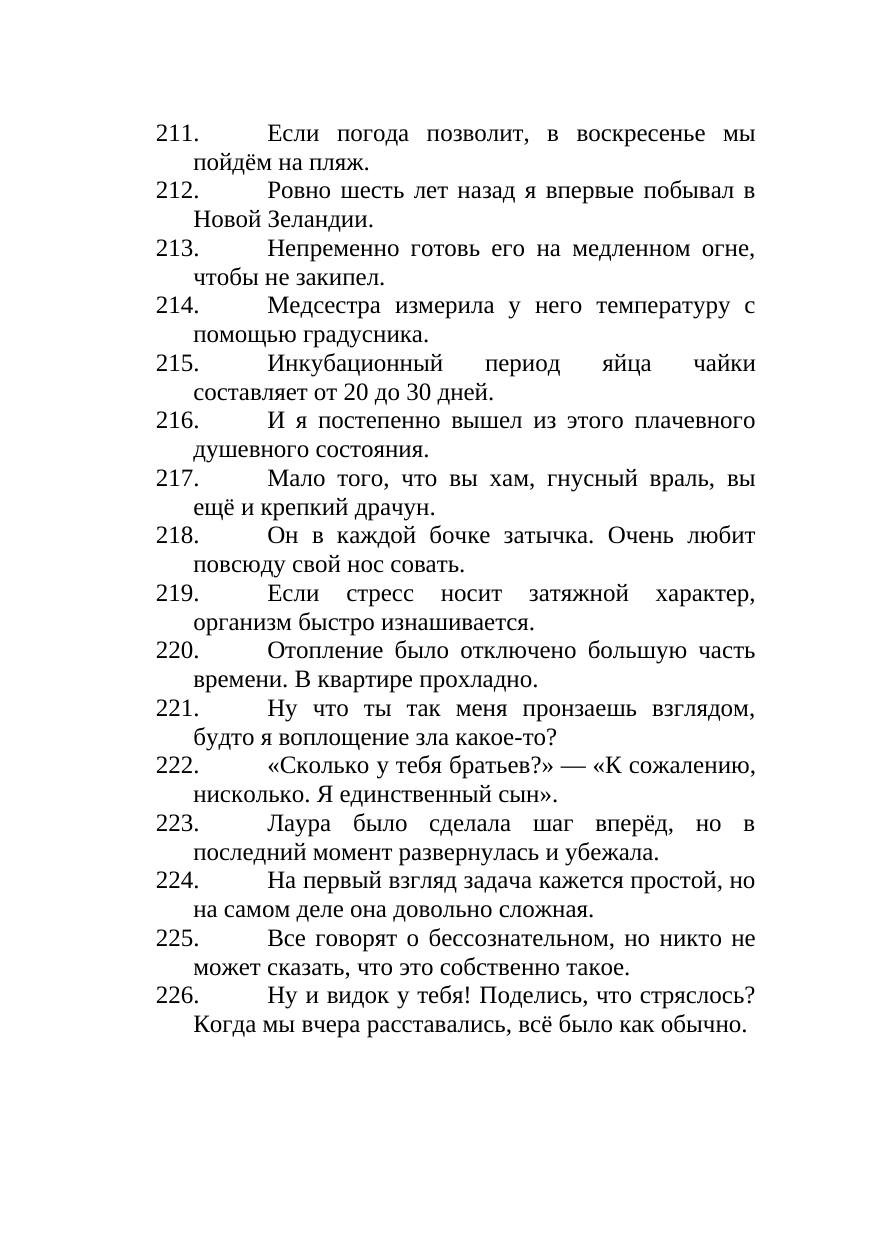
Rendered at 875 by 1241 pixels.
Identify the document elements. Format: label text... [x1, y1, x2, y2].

list Если погода позволит, в воскресенье мы пойдём на пляж. [156, 118, 756, 176]
list «Сколько у тебя братьев?» — «К сожалению, нисколько. Я единственный сын». [156, 751, 756, 808]
list Если стресс носит затяжной характер, организм быстро изнашивается. [156, 578, 756, 636]
list Ну и видок у тебя! Поделись, что стряслось? Когда мы вчера расставались, всё было как обычно. [156, 981, 756, 1038]
list Инкубационный период яйца чайки составляет от 20 до 30 дней. [156, 348, 756, 406]
list Непременно готовь его на медленном огне, чтобы не закипел. [156, 233, 756, 291]
list Он в каждой бочке затычка. Очень любит повсюду свой нос совать. [156, 521, 756, 578]
list На первый взгляд задача кажется простой, но на самом деле она довольно сложная. [156, 866, 756, 923]
list Все говорят о бессознательном, но никто не может сказать, что это собственно такое. [156, 923, 756, 981]
list И я постепенно вышел из этого плачевного душевного состояния. [156, 406, 756, 463]
list Ровно шесть лет назад я впервые побывал в Новой Зеландии. [156, 176, 756, 233]
list Отопление было отключено большую часть времени. В квартире прохладно. [156, 636, 756, 693]
list Лаура было сделала шаг вперёд, но в последний момент развернулась и убежала. [156, 808, 756, 866]
list Ну что ты так меня пронзаешь взглядом, будто я воплощение зла какое-то? [156, 693, 756, 751]
list Медсестра измерила у него температуру с помощью градусника. [156, 291, 756, 348]
list Мало того, что вы хам, гнусный враль, вы ещё и крепкий драчун. [156, 463, 756, 521]
